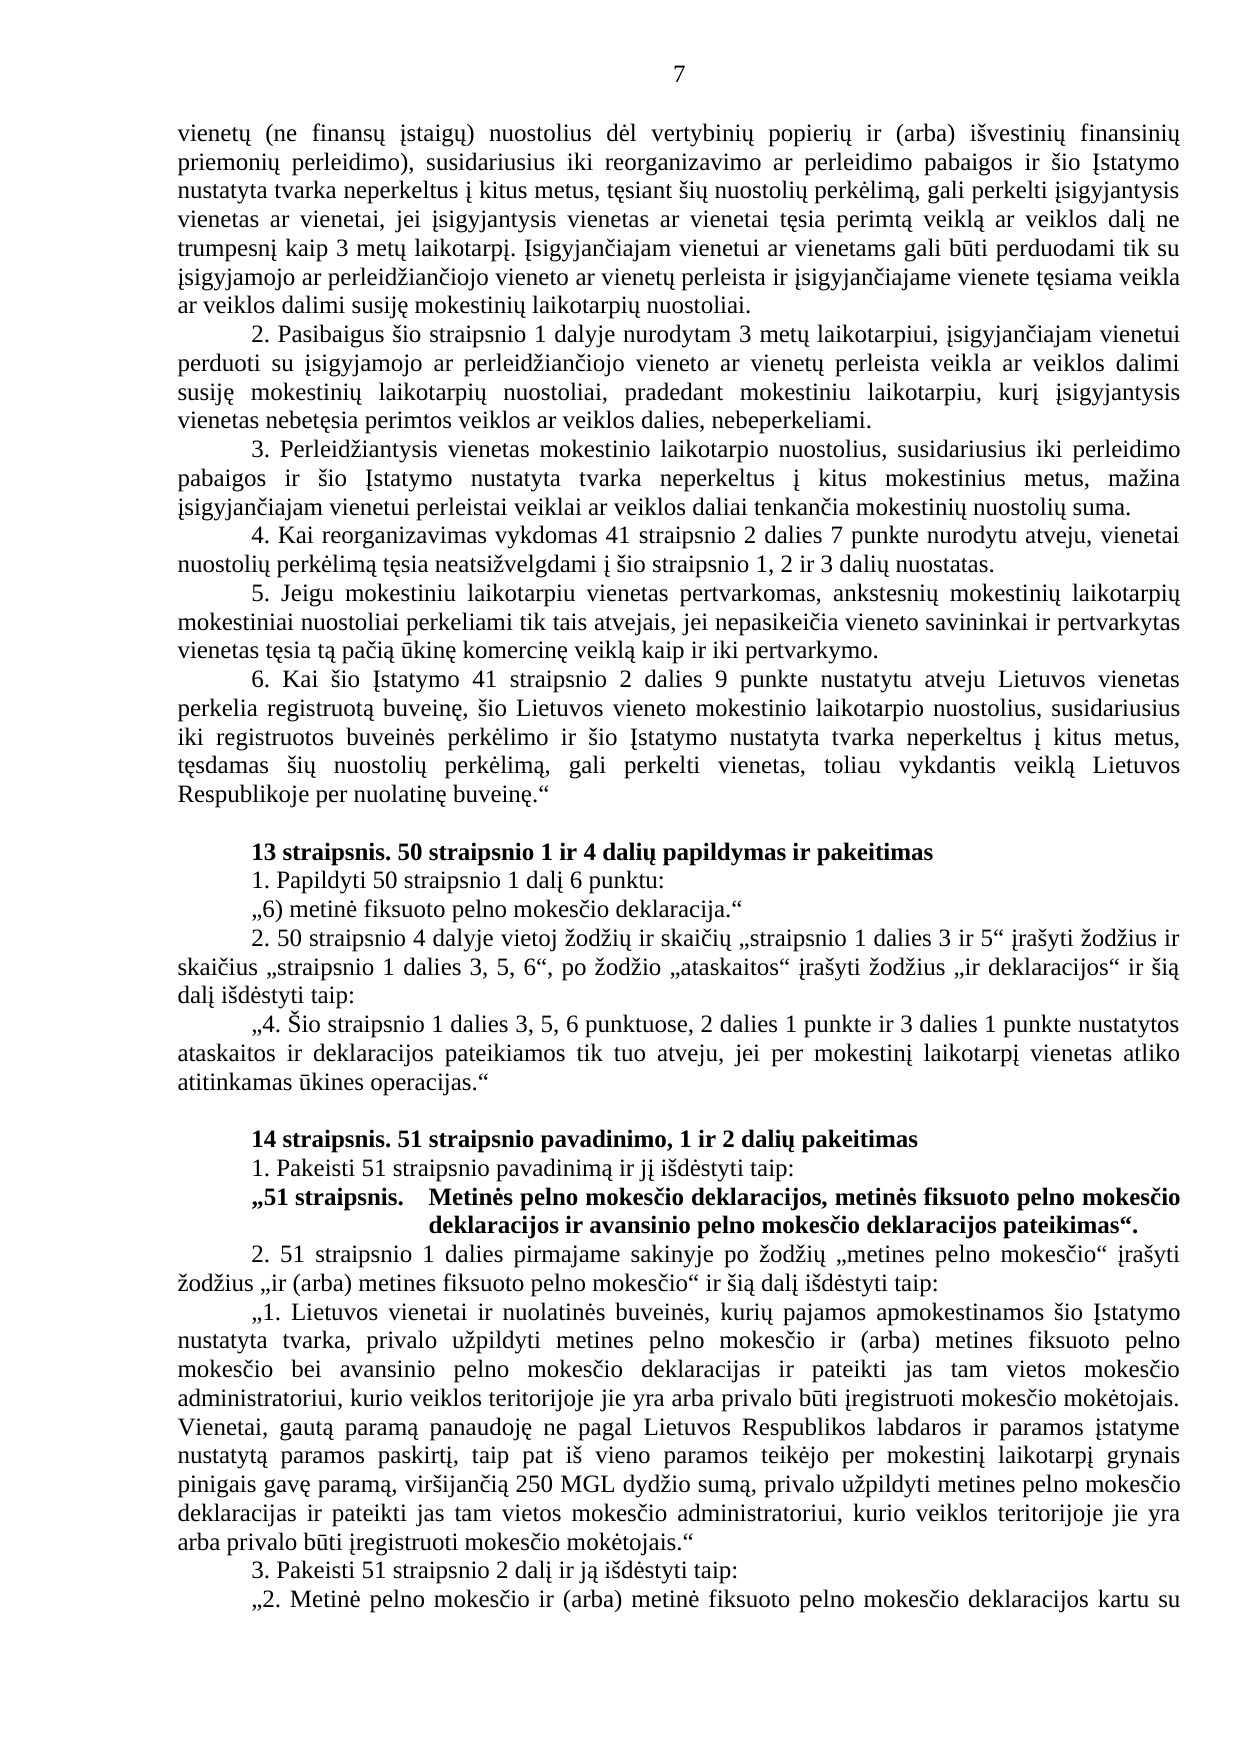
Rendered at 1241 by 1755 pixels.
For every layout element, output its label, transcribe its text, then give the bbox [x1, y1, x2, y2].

text 2. Pasibaigus šio straipsnio 1 dalyje nurodytam 3 metų laikotarpiui, įsigyjančiajam vienetui perduoti su įsigyjamojo ar perleidžiančiojo vieneto ar vienetų perleista veikla ar veiklos dalimi susiję mokestinių laikotarpių nuostoliai, pradedant mokestiniu laikotarpiu, kurį įsigyjantysis vienetas nebetęsia perimtos veiklos ar veiklos dalies, nebeperkeliami. [177, 319, 1181, 434]
text 3. Pakeisti 51 straipsnio 2 dalį ir ją išdėstyti taip: [177, 1556, 1181, 1584]
text vienetų (ne finansų įstaigų) nuostolius dėl vertybinių popierių ir (arba) išvestinių finansinių priemonių perleidimo), susidariusius iki reorganizavimo ar perleidimo pabaigos ir šio Įstatymo nustatyta tvarka neperkeltus į kitus metus, tęsiant šių nuostolių perkėlimą, gali perkelti įsigyjantysis vienetas ar vienetai, jei įsigyjantysis vienetas ar vienetai tęsia perimtą veiklą ar veiklos dalį ne trumpesnį kaip 3 metų laikotarpį. Įsigyjančiajam vienetui ar vienetams gali būti perduodami tik su įsigyjamojo ar perleidžiančiojo vieneto ar vienetų perleista ir įsigyjančiajame vienete tęsiama veikla ar veiklos dalimi susiję mokestinių laikotarpių nuostoliai. [177, 118, 1181, 319]
text 2. 51 straipsnio 1 dalies pirmajame sakinyje po žodžių „metines pelno mokesčio“ įrašyti žodžius „ir (arba) metines fiksuoto pelno mokesčio“ ir šią dalį išdėstyti taip: [177, 1239, 1181, 1297]
text „4. Šio straipsnio 1 dalies 3, 5, 6 punktuose, 2 dalies 1 punkte ir 3 dalies 1 punkte nustatytos ataskaitos ir deklaracijos pateikiamos tik tuo atveju, jei per mokestinį laikotarpį vienetas atliko atitinkamas ūkines operacijas.“ [177, 1009, 1181, 1096]
text „51 straipsnis. Metinės pelno mokesčio deklaracijos, metinės fiksuoto pelno mokesčio deklaracijos ir avansinio pelno mokesčio deklaracijos pateikimas“. [251, 1182, 1181, 1239]
text „6) metinė fiksuoto pelno mokesčio deklaracija.“ [177, 894, 1181, 923]
text 5. Jeigu mokestiniu laikotarpiu vienetas pertvarkomas, ankstesnių mokestinių laikotarpių mokestiniai nuostoliai perkeliami tik tais atvejais, jei nepasikeičia vieneto savininkai ir pertvarkytas vienetas tęsia tą pačią ūkinę komercinę veiklą kaip ir iki pertvarkymo. [177, 578, 1181, 664]
text 4. Kai reorganizavimas vykdomas 41 straipsnio 2 dalies 7 punkte nurodytu atveju, vienetai nuostolių perkėlimą tęsia neatsižvelgdami į šio straipsnio 1, 2 ir 3 dalių nuostatas. [177, 521, 1181, 578]
text 6. Kai šio Įstatymo 41 straipsnio 2 dalies 9 punkte nustatytu atveju Lietuvos vienetas perkelia registruotą buveinę, šio Lietuvos vieneto mokestinio laikotarpio nuostolius, susidariusius iki registruotos buveinės perkėlimo ir šio Įstatymo nustatyta tvarka neperkeltus į kitus metus, tęsdamas šių nuostolių perkėlimą, gali perkelti vienetas, toliau vykdantis veiklą Lietuvos Respublikoje per nuolatinę buveinę.“ [177, 664, 1181, 808]
text 3. Perleidžiantysis vienetas mokestinio laikotarpio nuostolius, susidariusius iki perleidimo pabaigos ir šio Įstatymo nustatyta tvarka neperkeltus į kitus mokestinius metus, mažina įsigyjančiajam vienetui perleistai veiklai ar veiklos daliai tenkančia mokestinių nuostolių suma. [177, 434, 1181, 521]
text „2. Metinė pelno mokesčio ir (arba) metinė fiksuoto pelno mokesčio deklaracijos kartu su [177, 1584, 1181, 1613]
text 1. Papildyti 50 straipsnio 1 dalį 6 punktu: [177, 866, 1181, 894]
text 1. Pakeisti 51 straipsnio pavadinimą ir jį išdėstyti taip: [177, 1153, 1181, 1182]
text „1. Lietuvos vienetai ir nuolatinės buveinės, kurių pajamos apmokestinamos šio Įstatymo nustatyta tvarka, privalo užpildyti metines pelno mokesčio ir (arba) metines fiksuoto pelno mokesčio bei avansinio pelno mokesčio deklaracijas ir pateikti jas tam vietos mokesčio administratoriui, kurio veiklos teritorijoje jie yra arba privalo būti įregistruoti mokesčio mokėtojais. Vienetai, gautą paramą panaudoję ne pagal Lietuvos Respublikos labdaros ir paramos įstatyme nustatytą paramos paskirtį, taip pat iš vieno paramos teikėjo per mokestinį laikotarpį grynais pinigais gavę paramą, viršijančią 250 MGL dydžio sumą, privalo užpildyti metines pelno mokesčio deklaracijas ir pateikti jas tam vietos mokesčio administratoriui, kurio veiklos teritorijoje jie yra arba privalo būti įregistruoti mokesčio mokėtojais.“ [177, 1297, 1181, 1556]
text 13 straipsnis. 50 straipsnio 1 ir 4 dalių papildymas ir pakeitimas [177, 837, 1181, 866]
text 14 straipsnis. 51 straipsnio pavadinimo, 1 ir 2 dalių pakeitimas [177, 1124, 1181, 1153]
text 2. 50 straipsnio 4 dalyje vietoj žodžių ir skaičių „straipsnio 1 dalies 3 ir 5“ įrašyti žodžius ir skaičius „straipsnio 1 dalies 3, 5, 6“, po žodžio „ataskaitos“ įrašyti žodžius „ir deklaracijos“ ir šią dalį išdėstyti taip: [177, 923, 1181, 1009]
